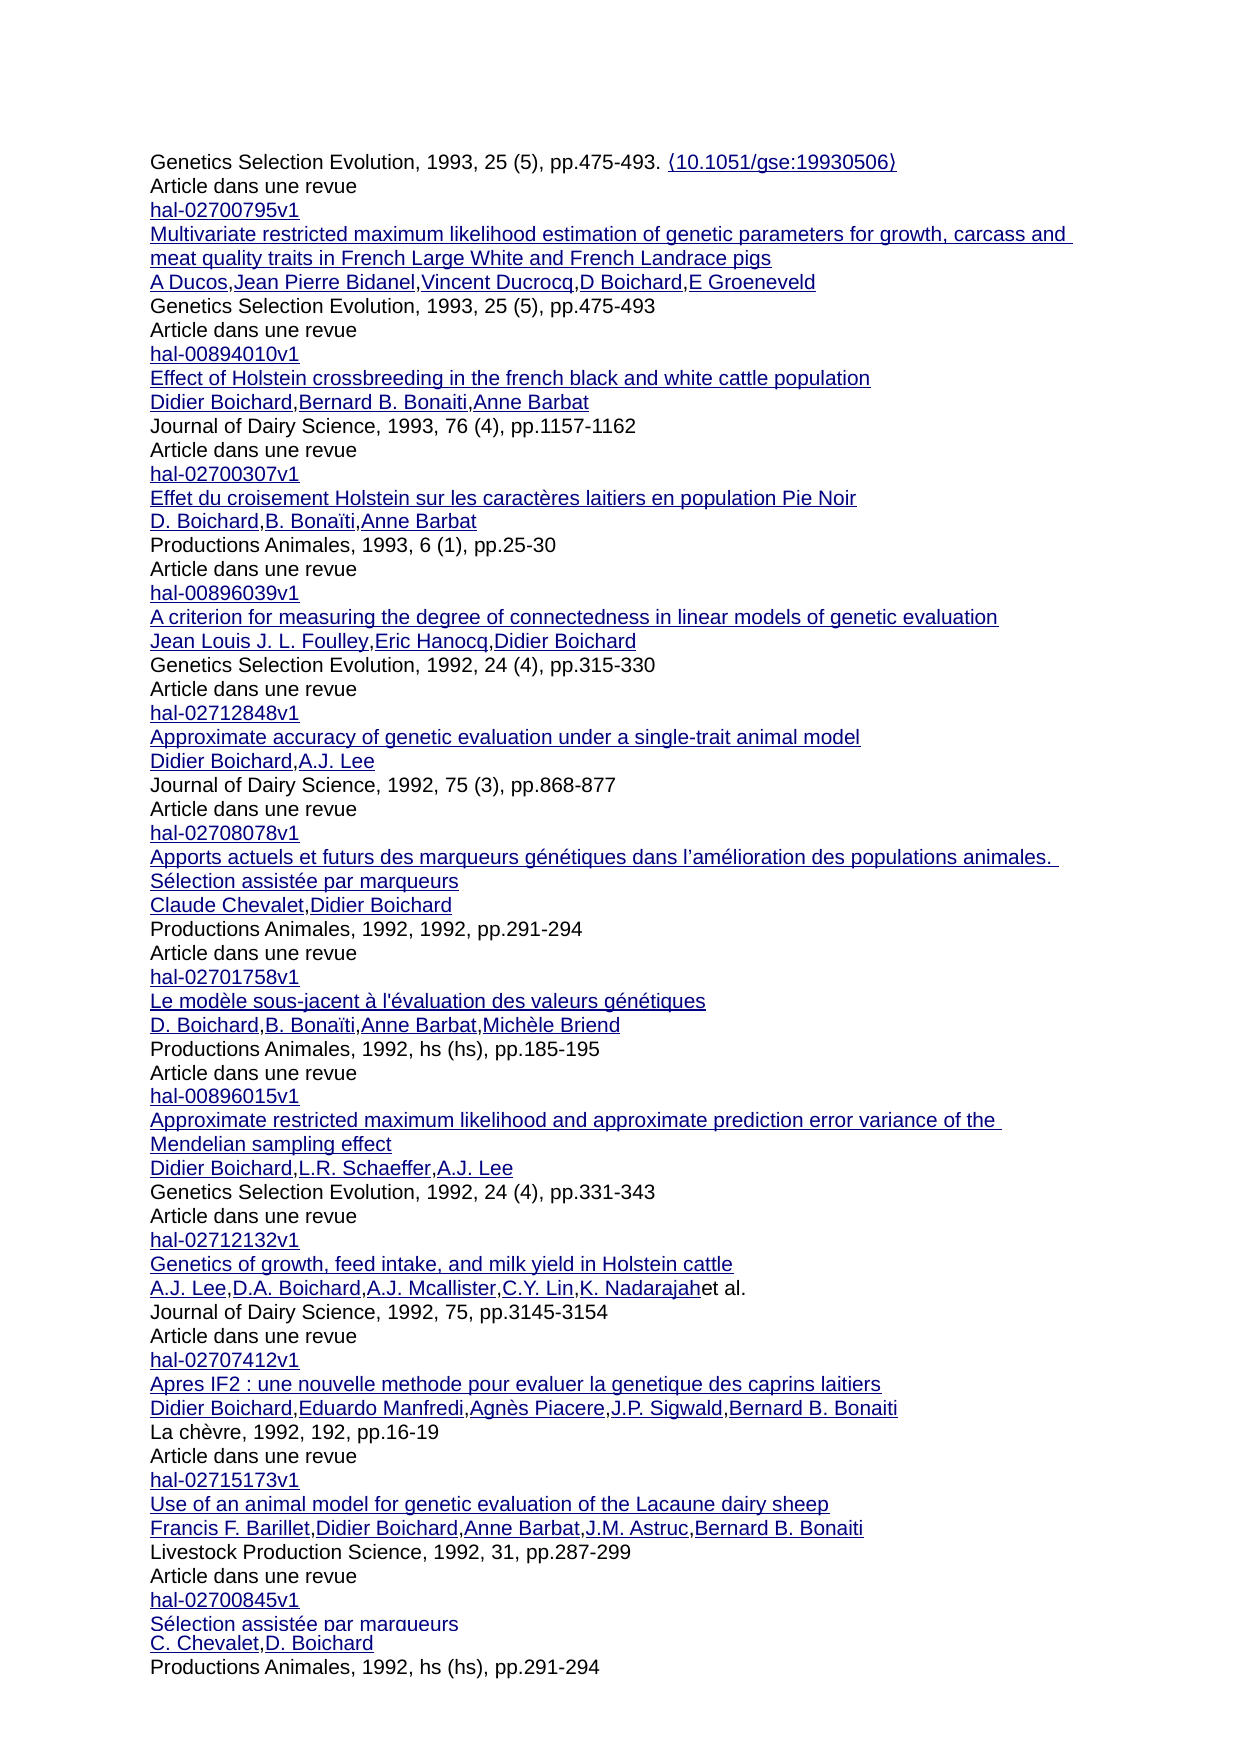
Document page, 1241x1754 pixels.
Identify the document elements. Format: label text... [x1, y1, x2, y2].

table_cell Sélection assistée par marqueurs C. Chevalet,D. Boichard Productions Animales, 1992, hs (hs), pp.291-294 [150, 1611, 1090, 1679]
table_cell Apres IF2 : une nouvelle methode pour evaluer la genetique des caprins laitiers Didier Boichard,Eduardo Manfredi,Agnès Piacere,J.P. Sigwald,Bernard B. Bonaiti La chèvre, 1992, 192, pp.16-19 Article dans une revue hal-02715173v1 [150, 1372, 1090, 1492]
table_cell Use of an animal model for genetic evaluation of the Lacaune dairy sheep Francis F. Barillet,Didier Boichard,Anne Barbat,J.M. Astruc,Bernard B. Bonaiti Livestock Production Science, 1992, 31, pp.287-299 Article dans une revue hal-02700845v1 [150, 1492, 1090, 1611]
table_cell Genetics Selection Evolution, 1993, 25 (5), pp.475-493. ⟨10.1051/gse:19930506⟩ Article dans une revue hal-02700795v1 [150, 150, 1090, 222]
table_cell Effect of Holstein crossbreeding in the french black and white cattle population Didier Boichard,Bernard B. Bonaiti,Anne Barbat Journal of Dairy Science, 1993, 76 (4), pp.1157-1162 Article dans une revue hal-02700307v1 [150, 366, 1090, 485]
table_cell Approximate accuracy of genetic evaluation under a single-trait animal model Didier Boichard,A.J. Lee Journal of Dairy Science, 1992, 75 (3), pp.868-877 Article dans une revue hal-02708078v1 [150, 725, 1090, 845]
table_cell Multivariate restricted maximum likelihood estimation of genetic parameters for growth, carcass and meat quality traits in French Large White and French Landrace pigs A Ducos,Jean Pierre Bidanel,Vincent Ducrocq,D Boichard,E Groeneveld Genetics Selection Evolution, 1993, 25 (5), pp.475-493 Article dans une revue hal-00894010v1 [150, 222, 1090, 366]
table_cell A criterion for measuring the degree of connectedness in linear models of genetic evaluation Jean Louis J. L. Foulley,Eric Hanocq,Didier Boichard Genetics Selection Evolution, 1992, 24 (4), pp.315-330 Article dans une revue hal-02712848v1 [150, 605, 1090, 725]
table_cell Apports actuels et futurs des marqueurs génétiques dans l’amélioration des populations animales. Sélection assistée par marqueurs Claude Chevalet,Didier Boichard Productions Animales, 1992, 1992, pp.291-294 Article dans une revue hal-02701758v1 [150, 845, 1090, 988]
table_cell Effet du croisement Holstein sur les caractères laitiers en population Pie Noir D. Boichard,B. Bonaïti,Anne Barbat Productions Animales, 1993, 6 (1), pp.25-30 Article dans une revue hal-00896039v1 [150, 485, 1090, 605]
table_cell Le modèle sous-jacent à l'évaluation des valeurs génétiques D. Boichard,B. Bonaïti,Anne Barbat,Michèle Briend Productions Animales, 1992, hs (hs), pp.185-195 Article dans une revue hal-00896015v1 [150, 989, 1090, 1108]
table_cell Genetics of growth, feed intake, and milk yield in Holstein cattle A.J. Lee,D.A. Boichard,A.J. Mcallister,C.Y. Lin,K. Nadarajahet al. Journal of Dairy Science, 1992, 75, pp.3145-3154 Article dans une revue hal-02707412v1 [150, 1252, 1090, 1372]
table_cell Approximate restricted maximum likelihood and approximate prediction error variance of the Mendelian sampling effect Didier Boichard,L.R. Schaeffer,A.J. Lee Genetics Selection Evolution, 1992, 24 (4), pp.331-343 Article dans une revue hal-02712132v1 [150, 1108, 1090, 1252]
